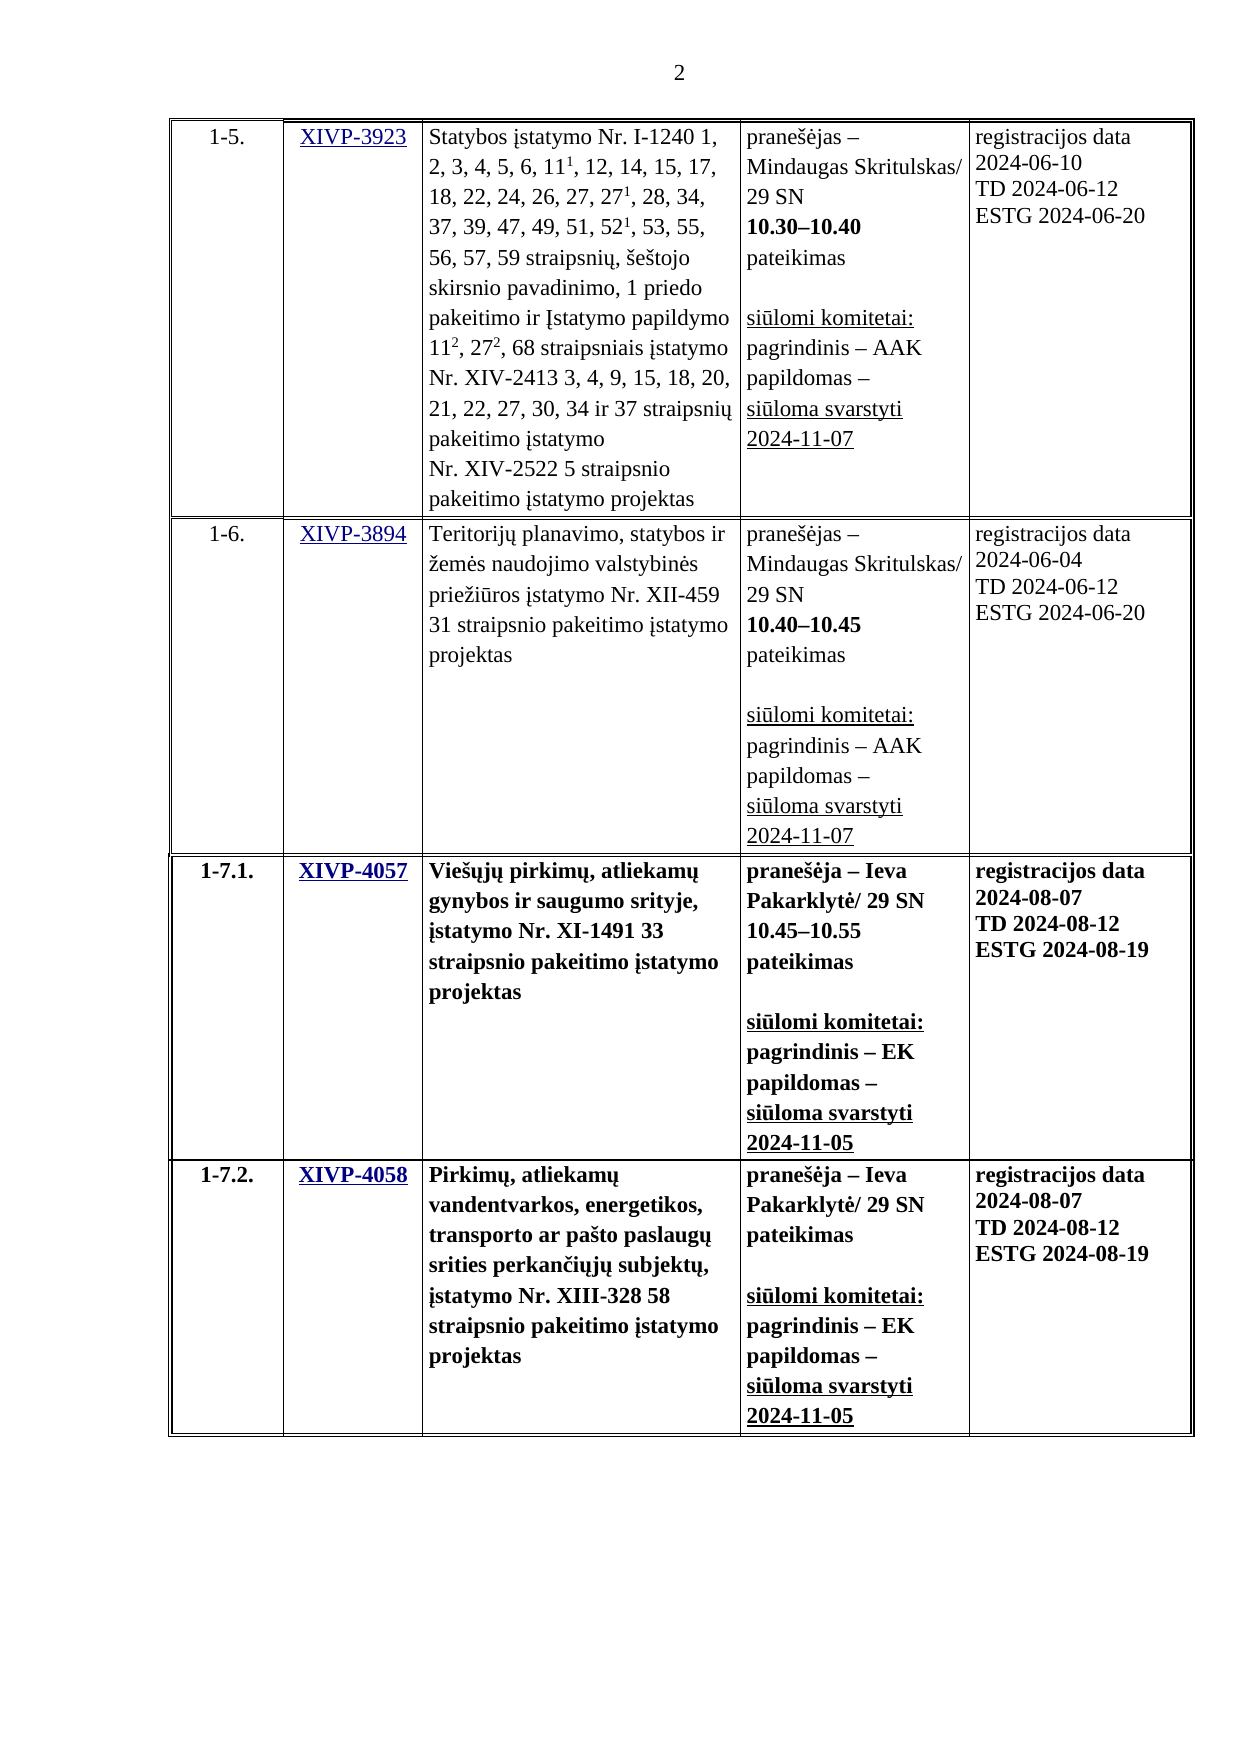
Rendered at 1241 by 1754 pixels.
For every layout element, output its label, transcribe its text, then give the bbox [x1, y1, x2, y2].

table_cell Pirkimų, atliekamų vandentvarkos, energetikos, transporto ar pašto paslaugų srities perkančiųjų subjektų, įstatymo Nr. XIII-328 58 straipsnio pakeitimo įstatymo projektas [423, 1161, 740, 1433]
table_cell Statybos įstatymo Nr. I-1240 1, 2, 3, 4, 5, 6, 111, 12, 14, 15, 17, 18, 22, 24, 26, 27, 271, 28, 34, 37, 39, 47, 49, 51, 521, 53, 55, 56, 57, 59 straipsnių, šeštojo skirsnio pavadinimo, 1 priedo pakeitimo ir Įstatymo papildymo 112, 272, 68 straipsniais įstatymo Nr. XIV-2413 3, 4, 9, 15, 18, 20, 21, 22, 27, 30, 34 ir 37 straipsnių pakeitimo įstatymo Nr. XIV-2522 5 straipsnio pakeitimo įstatymo projektas [423, 123, 740, 516]
table_cell pranešėja – Ieva Pakarklytė/ 29 SN 10.45–10.55 pateikimas siūlomi komitetai: pagrindinis – EK papildomas – siūloma svarstyti 2024-11-05 [741, 857, 969, 1159]
table_cell pranešėja – Ieva Pakarklytė/ 29 SN pateikimas siūlomi komitetai: pagrindinis – EK papildomas – siūloma svarstyti 2024-11-05 [741, 1161, 969, 1433]
table_cell registracijos data 2024-06-04 TD 2024-06-12 ESTG 2024-06-20 [970, 520, 1190, 852]
table_cell registracijos data 2024-06-10 TD 2024-06-12 ESTG 2024-06-20 [970, 123, 1190, 516]
table_cell pranešėjas – Mindaugas Skritulskas/ 29 SN 10.40–10.45 pateikimas siūlomi komitetai: pagrindinis – AAK papildomas – siūloma svarstyti 2024-11-07 [741, 520, 969, 852]
table_cell 1-6. [172, 519, 283, 852]
table_cell XIVP-3923 [284, 123, 422, 516]
table_cell Viešųjų pirkimų, atliekamų gynybos ir saugumo srityje, įstatymo Nr. XI-1491 33 straipsnio pakeitimo įstatymo projektas [423, 857, 740, 1159]
table_cell pranešėjas – Mindaugas Skritulskas/ 29 SN 10.30–10.40 pateikimas siūlomi komitetai: pagrindinis – AAK papildomas – siūloma svarstyti 2024-11-07 [741, 123, 969, 516]
table_cell [1195, 1159, 1240, 1433]
table_cell [1195, 118, 1240, 516]
table_cell [1195, 516, 1240, 852]
table_cell registracijos data 2024-08-07 TD 2024-08-12 ESTG 2024-08-19 [970, 1161, 1190, 1433]
table_cell Teritorijų planavimo, statybos ir žemės naudojimo valstybinės priežiūros įstatymo Nr. XII-459 31 straipsnio pakeitimo įstatymo projektas [423, 520, 740, 852]
table_cell 1-7.1. [173, 857, 283, 1159]
table_cell registracijos data 2024-08-07 TD 2024-08-12 ESTG 2024-08-19 [970, 857, 1190, 1159]
table_cell XIVP-4058 [284, 1161, 422, 1433]
table_cell XIVP-3894 [284, 520, 422, 852]
table_cell 1-7.2. [173, 1161, 283, 1433]
table_cell XIVP-4057 [284, 857, 422, 1159]
table_cell [1195, 853, 1240, 1159]
table_cell 1-5. [172, 121, 283, 516]
